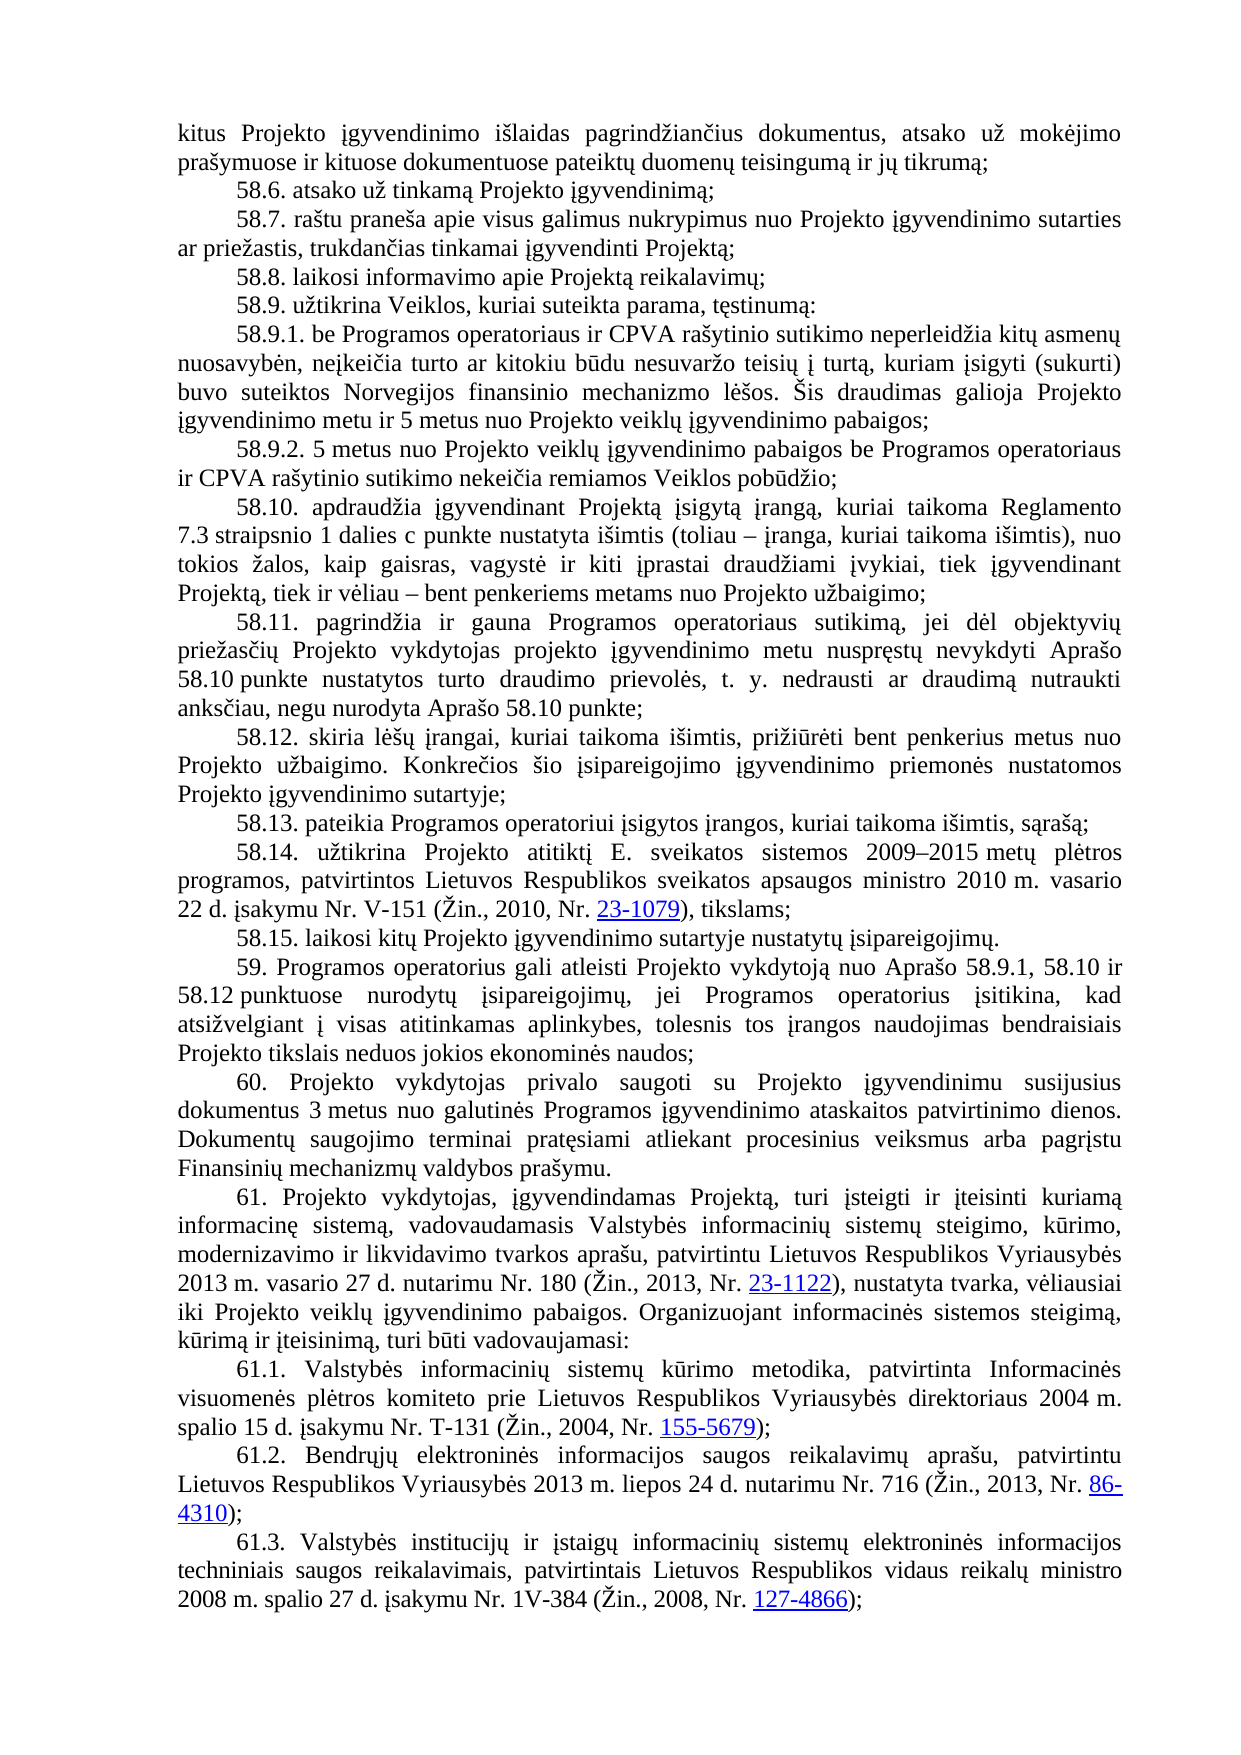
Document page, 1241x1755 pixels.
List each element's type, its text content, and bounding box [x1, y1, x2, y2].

text 58.9. užtikrina Veiklos, kuriai suteikta parama, tęstinumą: [177, 291, 1122, 319]
text 58.9.2. 5 metus nuo Projekto veiklų įgyvendinimo pabaigos be Programos operatoriaus ir CPVA rašytinio sutikimo nekeičia remiamos Veiklos pobūdžio; [177, 434, 1122, 492]
text 58.6. atsako už tinkamą Projekto įgyvendinimą; [177, 176, 1122, 204]
text 61. Projekto vykdytojas, įgyvendindamas Projektą, turi įsteigti ir įteisinti kuriamą informacinę sistemą, vadovaudamasis Valstybės informacinių sistemų steigimo, kūrimo, modernizavimo ir likvidavimo tvarkos aprašu, patvirtintu Lietuvos Respublikos Vyriausybės 2013 m. vasario 27 d. nutarimu Nr. 180 (Žin., 2013, Nr. 23-1122), nustatyta tvarka, vėliausiai iki Projekto veiklų įgyvendinimo pabaigos. Organizuojant informacinės sistemos steigimą, kūrimą ir įteisinimą, turi būti vadovaujamasi: [177, 1182, 1122, 1354]
text 61.2. Bendrųjų elektroninės informacijos saugos reikalavimų aprašu, patvirtintu Lietuvos Respublikos Vyriausybės 2013 m. liepos 24 d. nutarimu Nr. 716 (Žin., 2013, Nr. 86-4310); [177, 1441, 1122, 1527]
text 58.11. pagrindžia ir gauna Programos operatoriaus sutikimą, jei dėl objektyvių priežasčių Projekto vykdytojas projekto įgyvendinimo metu nuspręstų nevykdyti Aprašo 58.10 punkte nustatytos turto draudimo prievolės, t. y. nedrausti ar draudimą nutraukti anksčiau, negu nurodyta Aprašo 58.10 punkte; [177, 607, 1122, 722]
text 61.3. Valstybės institucijų ir įstaigų informacinių sistemų elektroninės informacijos techniniais saugos reikalavimais, patvirtintais Lietuvos Respublikos vidaus reikalų ministro 2008 m. spalio 27 d. įsakymu Nr. 1V-384 (Žin., 2008, Nr. 127-4866); [177, 1527, 1122, 1613]
text 58.8. laikosi informavimo apie Projektą reikalavimų; [177, 262, 1122, 291]
text 61.1. Valstybės informacinių sistemų kūrimo metodika, patvirtinta Informacinės visuomenės plėtros komiteto prie Lietuvos Respublikos Vyriausybės direktoriaus 2004 m. spalio 15 d. įsakymu Nr. T-131 (Žin., 2004, Nr. 155-5679); [177, 1354, 1122, 1441]
text 58.15. laikosi kitų Projekto įgyvendinimo sutartyje nustatytų įsipareigojimų. [177, 923, 1122, 952]
text 58.14. užtikrina Projekto atitiktį E. sveikatos sistemos 2009–2015 metų plėtros programos, patvirtintos Lietuvos Respublikos sveikatos apsaugos ministro 2010 m. vasario 22 d. įsakymu Nr. V-151 (Žin., 2010, Nr. 23-1079), tikslams; [177, 837, 1122, 923]
text 58.13. pateikia Programos operatoriui įsigytos įrangos, kuriai taikoma išimtis, sąrašą; [177, 808, 1122, 837]
text 58.7. raštu praneša apie visus galimus nukrypimus nuo Projekto įgyvendinimo sutarties ar priežastis, trukdančias tinkamai įgyvendinti Projektą; [177, 204, 1122, 262]
text 60. Projekto vykdytojas privalo saugoti su Projekto įgyvendinimu susijusius dokumentus 3 metus nuo galutinės Programos įgyvendinimo ataskaitos patvirtinimo dienos. Dokumentų saugojimo terminai pratęsiami atliekant procesinius veiksmus arba pagrįstu Finansinių mechanizmų valdybos prašymu. [177, 1067, 1122, 1182]
text 58.9.1. be Programos operatoriaus ir CPVA rašytinio sutikimo neperleidžia kitų asmenų nuosavybėn, neįkeičia turto ar kitokiu būdu nesuvaržo teisių į turtą, kuriam įsigyti (sukurti) buvo suteiktos Norvegijos finansinio mechanizmo lėšos. Šis draudimas galioja Projekto įgyvendinimo metu ir 5 metus nuo Projekto veiklų įgyvendinimo pabaigos; [177, 319, 1122, 434]
text 59. Programos operatorius gali atleisti Projekto vykdytoją nuo Aprašo 58.9.1, 58.10 ir 58.12 punktuose nurodytų įsipareigojimų, jei Programos operatorius įsitikina, kad atsižvelgiant į visas atitinkamas aplinkybes, tolesnis tos įrangos naudojimas bendraisiais Projekto tikslais neduos jokios ekonominės naudos; [177, 952, 1122, 1067]
text kitus Projekto įgyvendinimo išlaidas pagrindžiančius dokumentus, atsako už mokėjimo prašymuose ir kituose dokumentuose pateiktų duomenų teisingumą ir jų tikrumą; [177, 118, 1122, 176]
text 58.10. apdraudžia įgyvendinant Projektą įsigytą įrangą, kuriai taikoma Reglamento 7.3 straipsnio 1 dalies c punkte nustatyta išimtis (toliau – įranga, kuriai taikoma išimtis), nuo tokios žalos, kaip gaisras, vagystė ir kiti įprastai draudžiami įvykiai, tiek įgyvendinant Projektą, tiek ir vėliau – bent penkeriems metams nuo Projekto užbaigimo; [177, 492, 1122, 607]
text 58.12. skiria lėšų įrangai, kuriai taikoma išimtis, prižiūrėti bent penkerius metus nuo Projekto užbaigimo. Konkrečios šio įsipareigojimo įgyvendinimo priemonės nustatomos Projekto įgyvendinimo sutartyje; [177, 722, 1122, 808]
